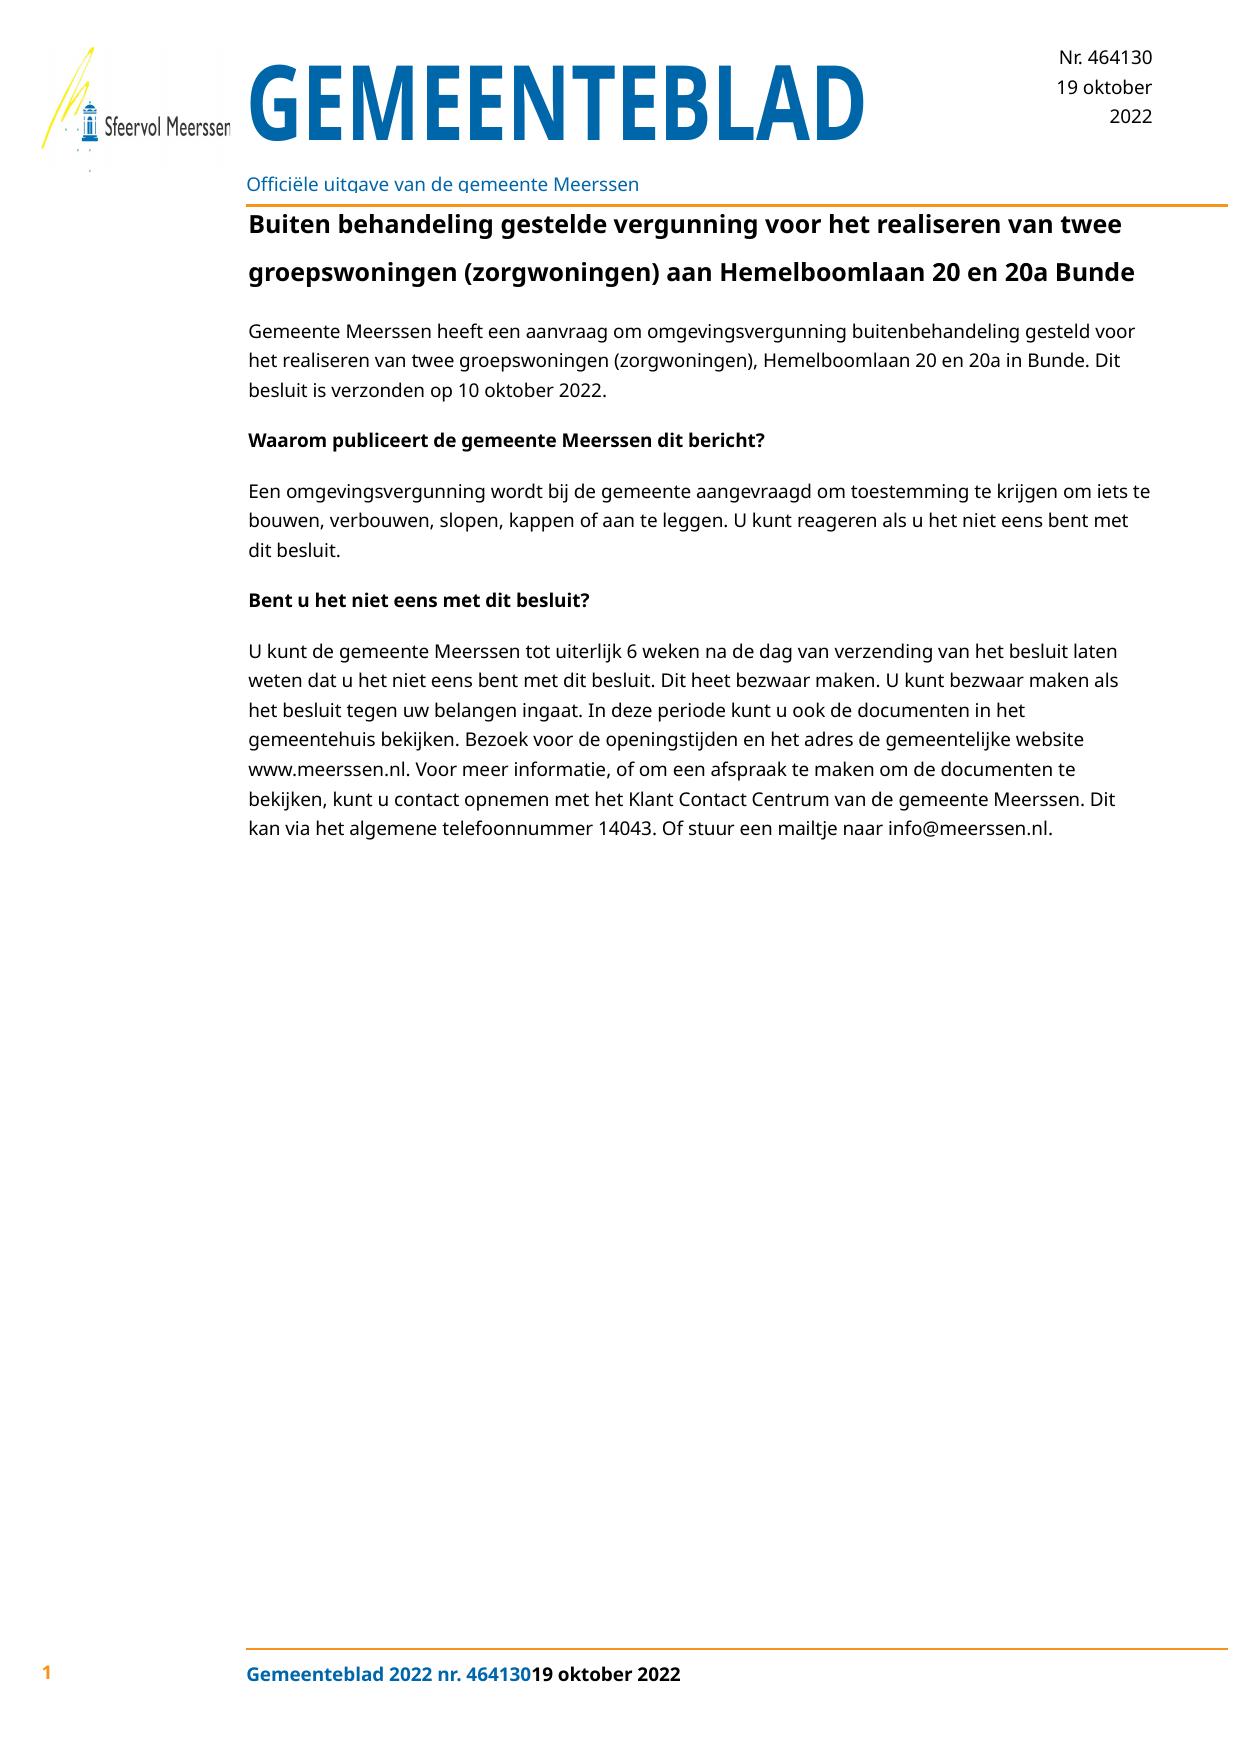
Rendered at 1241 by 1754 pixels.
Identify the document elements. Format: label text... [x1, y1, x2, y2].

picture [41, 47, 231, 172]
text U kunt de gemeente Meerssen tot uiterlijk 6 weken na de dag van verzending van het besluit laten weten dat u het niet eens bent met dit besluit. Dit heet bezwaar maken. U kunt bezwaar maken als het besluit tegen uw belangen ingaat. In deze periode kunt u ook de documenten in het gemeentehuis bekijken. Bezoek voor de openingstijden en het adres de gemeentelijke website www.meerssen.nl. Voor meer informatie, of om een afspraak te maken om de documenten te bekijken, kunt u contact opnemen met het Klant Contact Centrum van de gemeente Meerssen. Dit kan via het algemene telefoonnummer 14043. Of stuur een mailtje naar info@meerssen.nl. [248, 638, 1152, 841]
text Gemeente Meerssen heeft een aanvraag om omgevingsvergunning buitenbehandeling gesteld voor het realiseren van twee groepswoningen (zorgwoningen), Hemelboomlaan 20 en 20a in Bunde. Dit besluit is verzonden op 10 oktober 2022. [248, 318, 1152, 403]
text Waarom publiceert de gemeente Meerssen dit bericht? [248, 427, 1152, 453]
text Een omgevingsvergunning wordt bij de gemeente aangevraagd om toestemming te krijgen om iets te bouwen, verbouwen, slopen, kappen of aan te leggen. U kunt reageren als u het niet eens bent met dit besluit. [248, 478, 1152, 563]
text Buiten behandeling gestelde vergunning voor het realiseren van twee groepswoningen (zorgwoningen) aan Hemelboomlaan 20 en 20a Bunde [248, 207, 1152, 288]
text Bent u het niet eens met dit besluit? [248, 587, 1152, 613]
